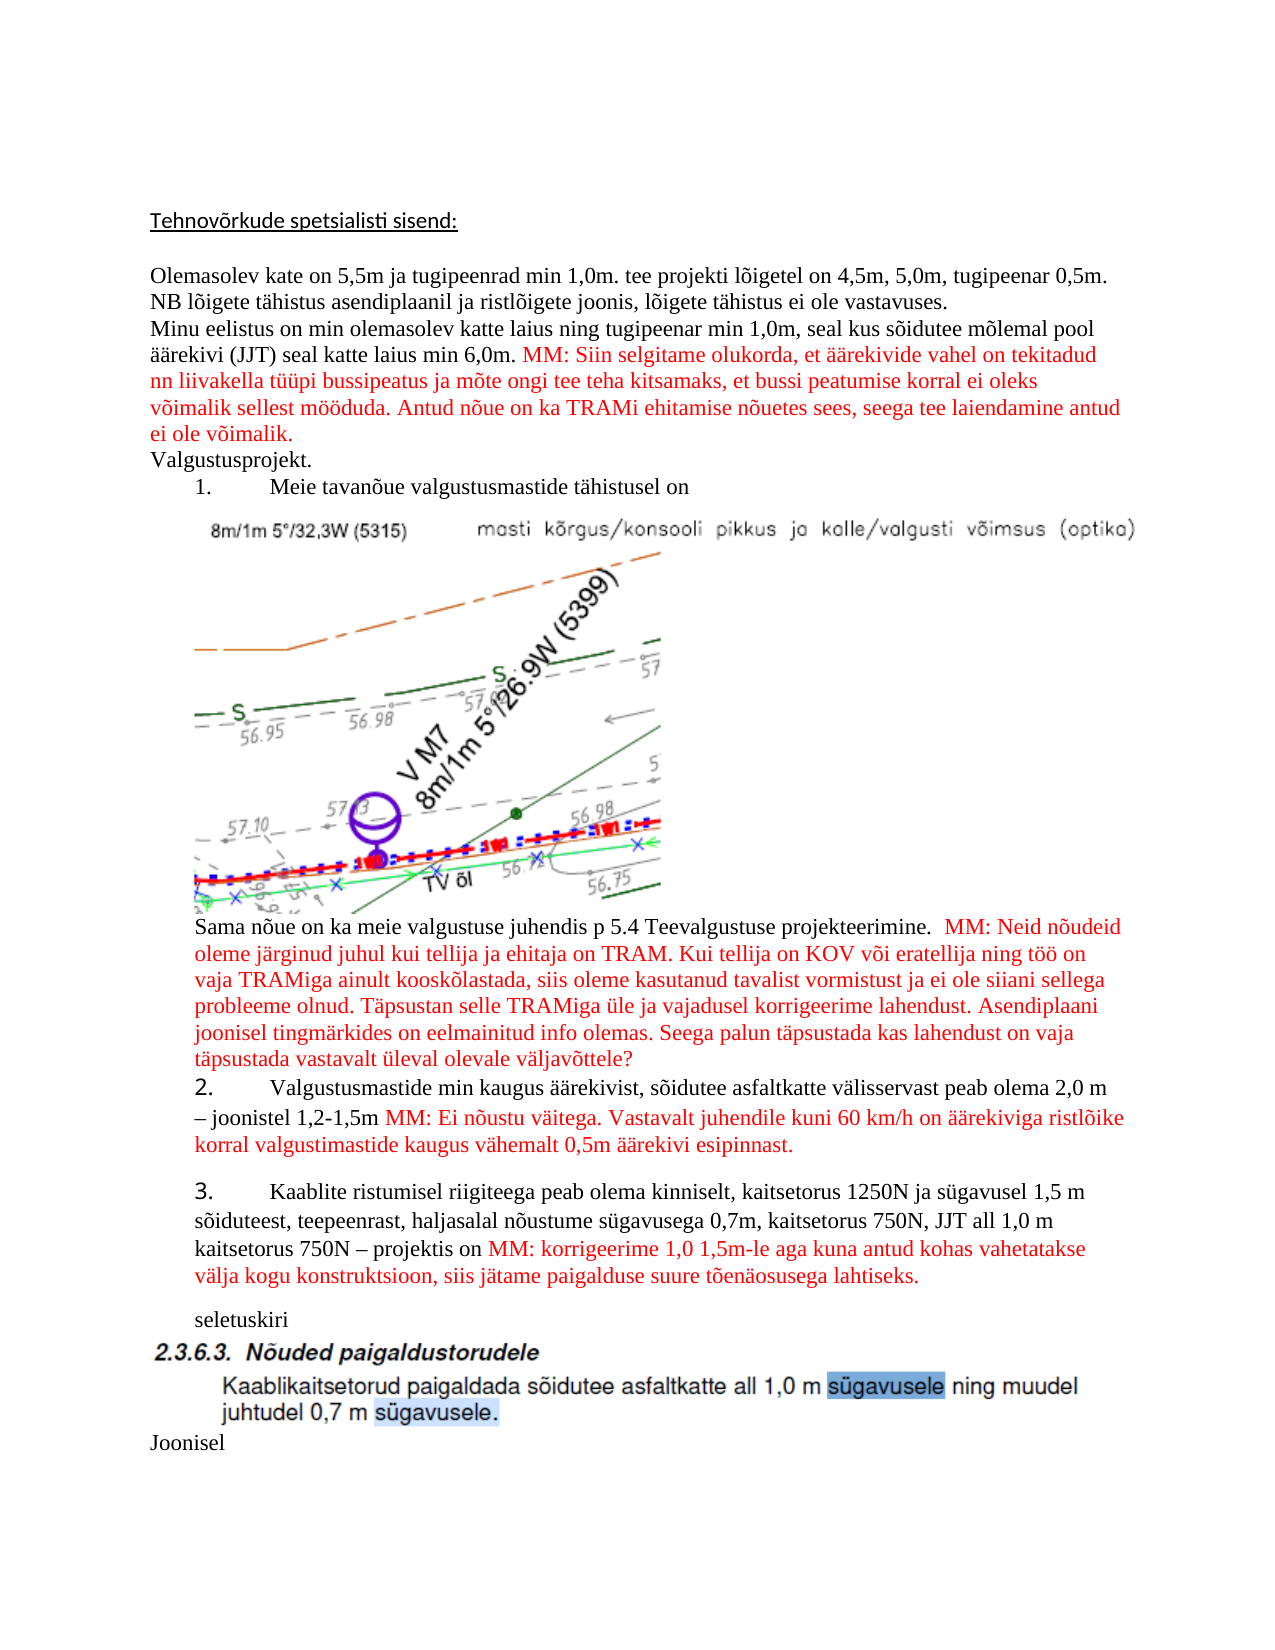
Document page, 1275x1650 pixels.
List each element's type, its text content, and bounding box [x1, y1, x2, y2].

list Valgustusmastide min kaugus äärekivist, sõidutee asfaltkatte välisservast peab olema 2,0 m – joonistel 1,2-1,5m MM: Ei nõustu väitega. Vastavalt juhendile kuni 60 km/h on äärekiviga ristlõike korral valgustimastide kaugus vähemalt 0,5m äärekivi esipinnast. [194, 1071, 1125, 1157]
list Kaablite ristumisel riigiteega peab olema kinniselt, kaitsetorus 1250N ja sügavusel 1,5 m sõiduteest, teepeenrast, haljasalal nõustume sügavusega 0,7m, kaitsetorus 750N, JJT all 1,0 m kaitsetorus 750N – projektis on MM: korrigeerime 1,0 1,5m-le aga kuna antud kohas vahetatakse välja kogu konstruktsioon, siis jätame paigalduse suure tõenäosusega lahtiseks. [194, 1175, 1125, 1288]
list Meie tavanõue valgustusmastide tähistusel on [194, 473, 1125, 499]
text Olemasolev kate on 5,5m ja tugipeenrad min 1,0m. tee projekti lõigetel on 4,5m, 5,0m, tugipeenar 0,5m. NB lõigete tähistus asendiplaanil ja ristlõigete joonis, lõigete tähistus ei ole vastavuses. [150, 262, 1125, 315]
text Tehnovõrkude spetsialisti sisend: [150, 206, 1125, 234]
text Minu eelistus on min olemasolev katte laius ning tugipeenar min 1,0m, seal kus sõidutee mõlemal pool äärekivi (JJT) seal katte laius min 6,0m. MM: Siin selgitame olukorda, et äärekivide vahel on tekitadud nn liivakella tüüpi bussipeatus ja mõte ongi tee teha kitsamaks, et bussi peatumise korral ei oleks võimalik sellest mööduda. Antud nõue on ka TRAMi ehitamise nõuetes sees, seega tee laiendamine antud ei ole võimalik. [150, 315, 1125, 447]
text Joonisel [150, 1429, 1125, 1455]
text seletuskiri [194, 1306, 1125, 1333]
text Valgustusprojekt. [150, 447, 1125, 473]
text Sama nõue on ka meie valgustuse juhendis p 5.4 Teevalgustuse projekteerimine. MM: Neid nõudeid oleme järginud juhul kui tellija ja ehitaja on TRAM. Kui tellija on KOV või eratellija ning töö on vaja TRAMiga ainult kooskõlastada, siis oleme kasutanud tavalist vormistust ja ei ole siiani sellega probleeme olnud. Täpsustan selle TRAMiga üle ja vajadusel korrigeerime lahendust. Asendiplaani joonisel tingmärkides on eelmainitud info olemas. Seega palun täpsustada kas lahendust on vaja täpsustada vastavalt üleval olevale väljavõttele? [194, 913, 1125, 1071]
